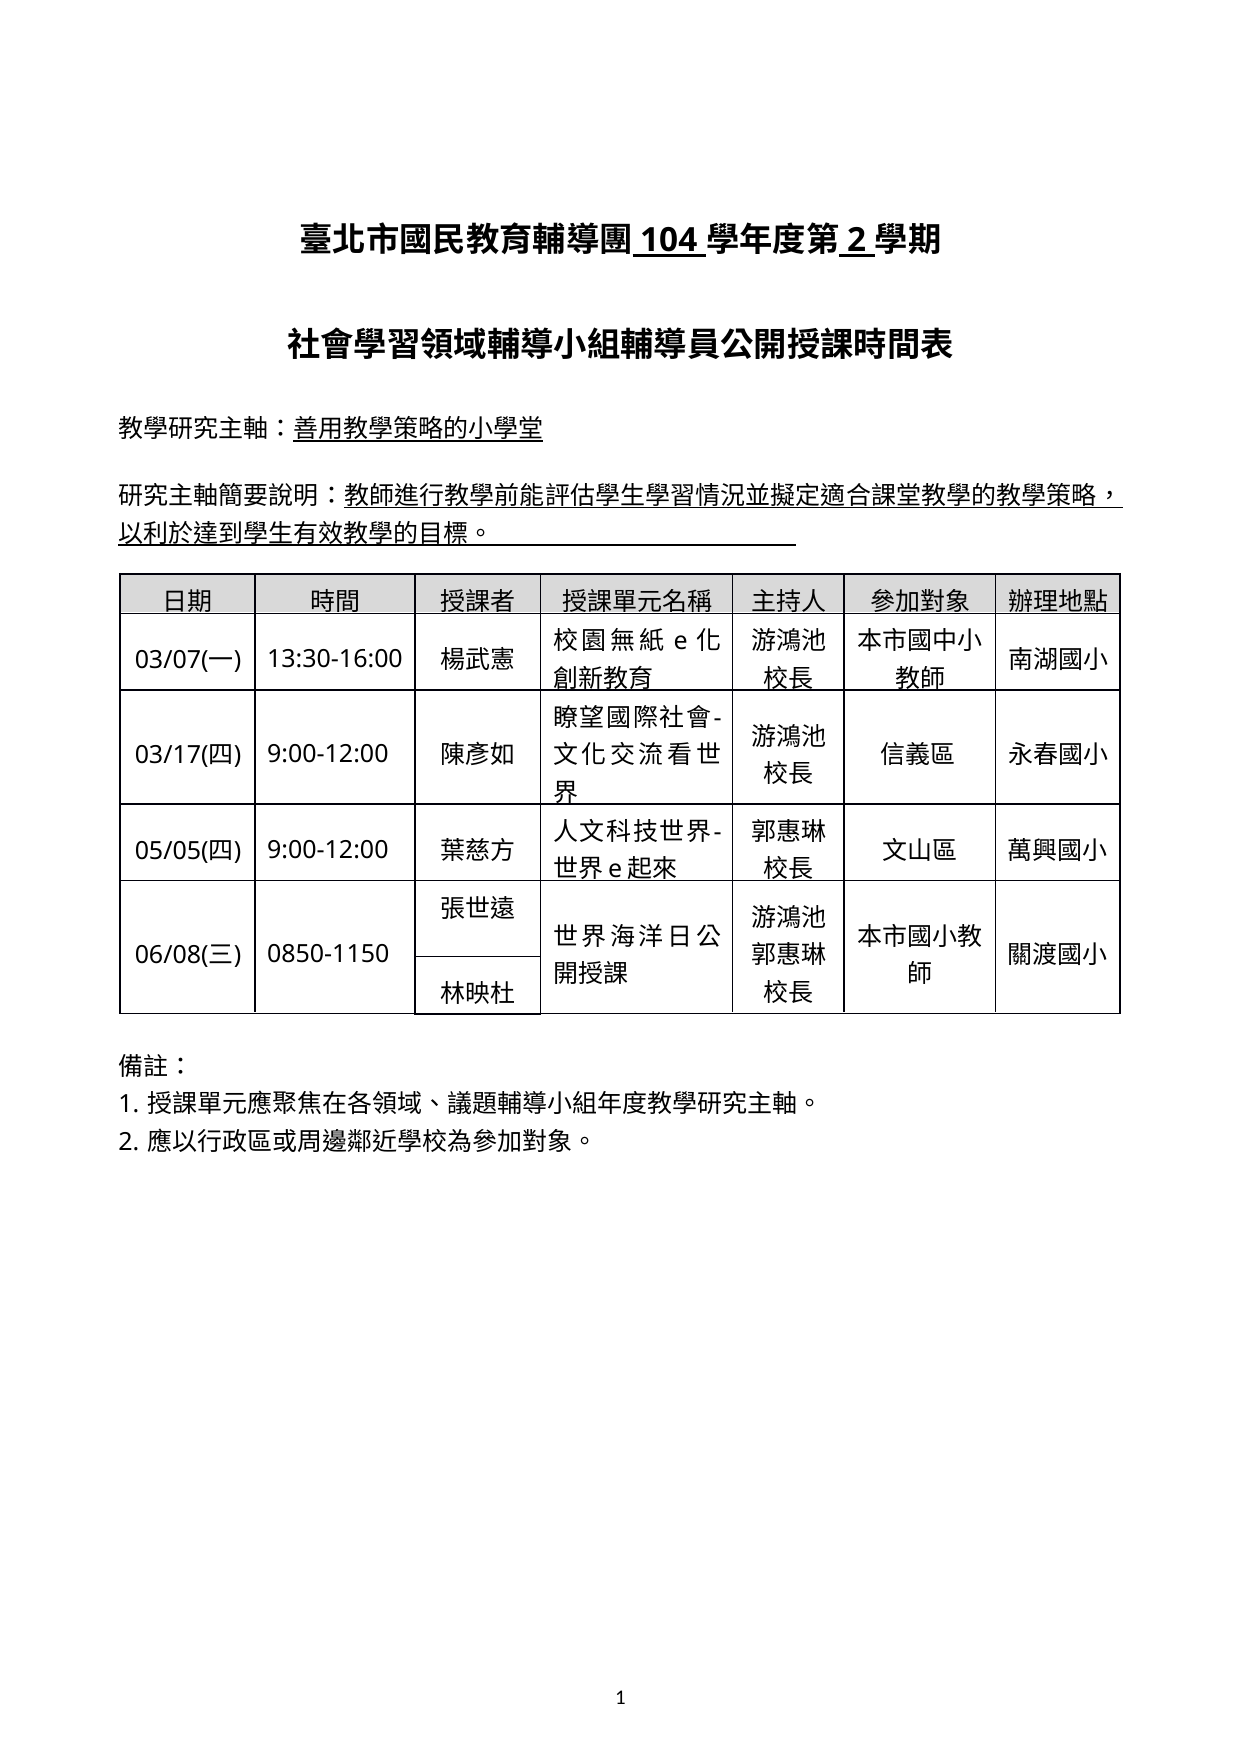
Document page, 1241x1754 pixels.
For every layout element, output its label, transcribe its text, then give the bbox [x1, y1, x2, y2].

table_cell 9:00-12:00 [256, 691, 414, 803]
table_cell 9:00-12:00 [256, 805, 414, 879]
table_cell 05/05(四) [121, 805, 254, 879]
table_cell 關渡國小 [996, 881, 1119, 1012]
list 應以行政區或周邊鄰近學校為參加對象。 [118, 1114, 1122, 1152]
text 社會學習領域輔導小組輔導員公開授課時間表 [118, 298, 1122, 373]
table_header 參加對象 [845, 575, 995, 612]
table_header 授課者 [416, 575, 540, 612]
table_header 時間 [256, 575, 414, 612]
table_cell 校園無紙e化創新教育 [541, 614, 732, 689]
list 授課單元應聚焦在各領域、議題輔導小組年度教學研究主軸。 [118, 1077, 1122, 1114]
table_cell 萬興國小 [996, 805, 1119, 879]
text 備註： [118, 1039, 1122, 1077]
table_header 主持人 [733, 575, 843, 612]
table_cell 葉慈方 [416, 805, 540, 879]
text 臺北市國民教育輔導團 104 學年度第 2 學期 [118, 194, 1122, 269]
table_cell 楊武憲 [416, 614, 540, 689]
table_cell 本市國中小教師 [845, 614, 995, 689]
table_cell 游鴻池校長 [733, 614, 843, 689]
table_header 授課單元名稱 [541, 575, 732, 612]
table_cell 永春國小 [996, 691, 1119, 803]
table_cell 張世遠 [416, 881, 540, 956]
table_cell 文山區 [845, 805, 995, 879]
table_cell 本市國小教師 [845, 881, 995, 1012]
table_header 日期 [121, 575, 254, 612]
table_cell 03/07(一) [121, 614, 254, 689]
table_cell 陳彥如 [416, 691, 540, 803]
table_cell 信義區 [845, 691, 995, 803]
table_cell 瞭望國際社會-文化交流看世界 [541, 691, 732, 803]
text 教學研究主軸：善用教學策略的小學堂 [118, 402, 1122, 439]
table_cell 人文科技世界-世界e起來 [541, 805, 732, 879]
table_cell 游鴻池 郭惠琳 校長 [733, 881, 843, 1012]
text 研究主軸簡要說明：教師進行教學前能評估學生學習情況並擬定適合課堂教學的教學策略，以利於達到學生有效教學的目標。 [118, 469, 1122, 544]
table_cell 13:30-16:00 [256, 614, 414, 689]
table_cell 06/08(三) [121, 881, 254, 1012]
table_header 辦理地點 [996, 575, 1119, 612]
table_cell 0850-1150 [256, 881, 414, 1012]
table_cell 世界海洋日公開授課 [541, 881, 732, 1012]
table_cell 南湖國小 [996, 614, 1119, 689]
table_cell 游鴻池校長 [733, 691, 843, 803]
table_cell 林映杜 [416, 957, 540, 1012]
table_cell 郭惠琳 校長 [733, 805, 843, 879]
table_cell 03/17(四) [121, 691, 254, 803]
